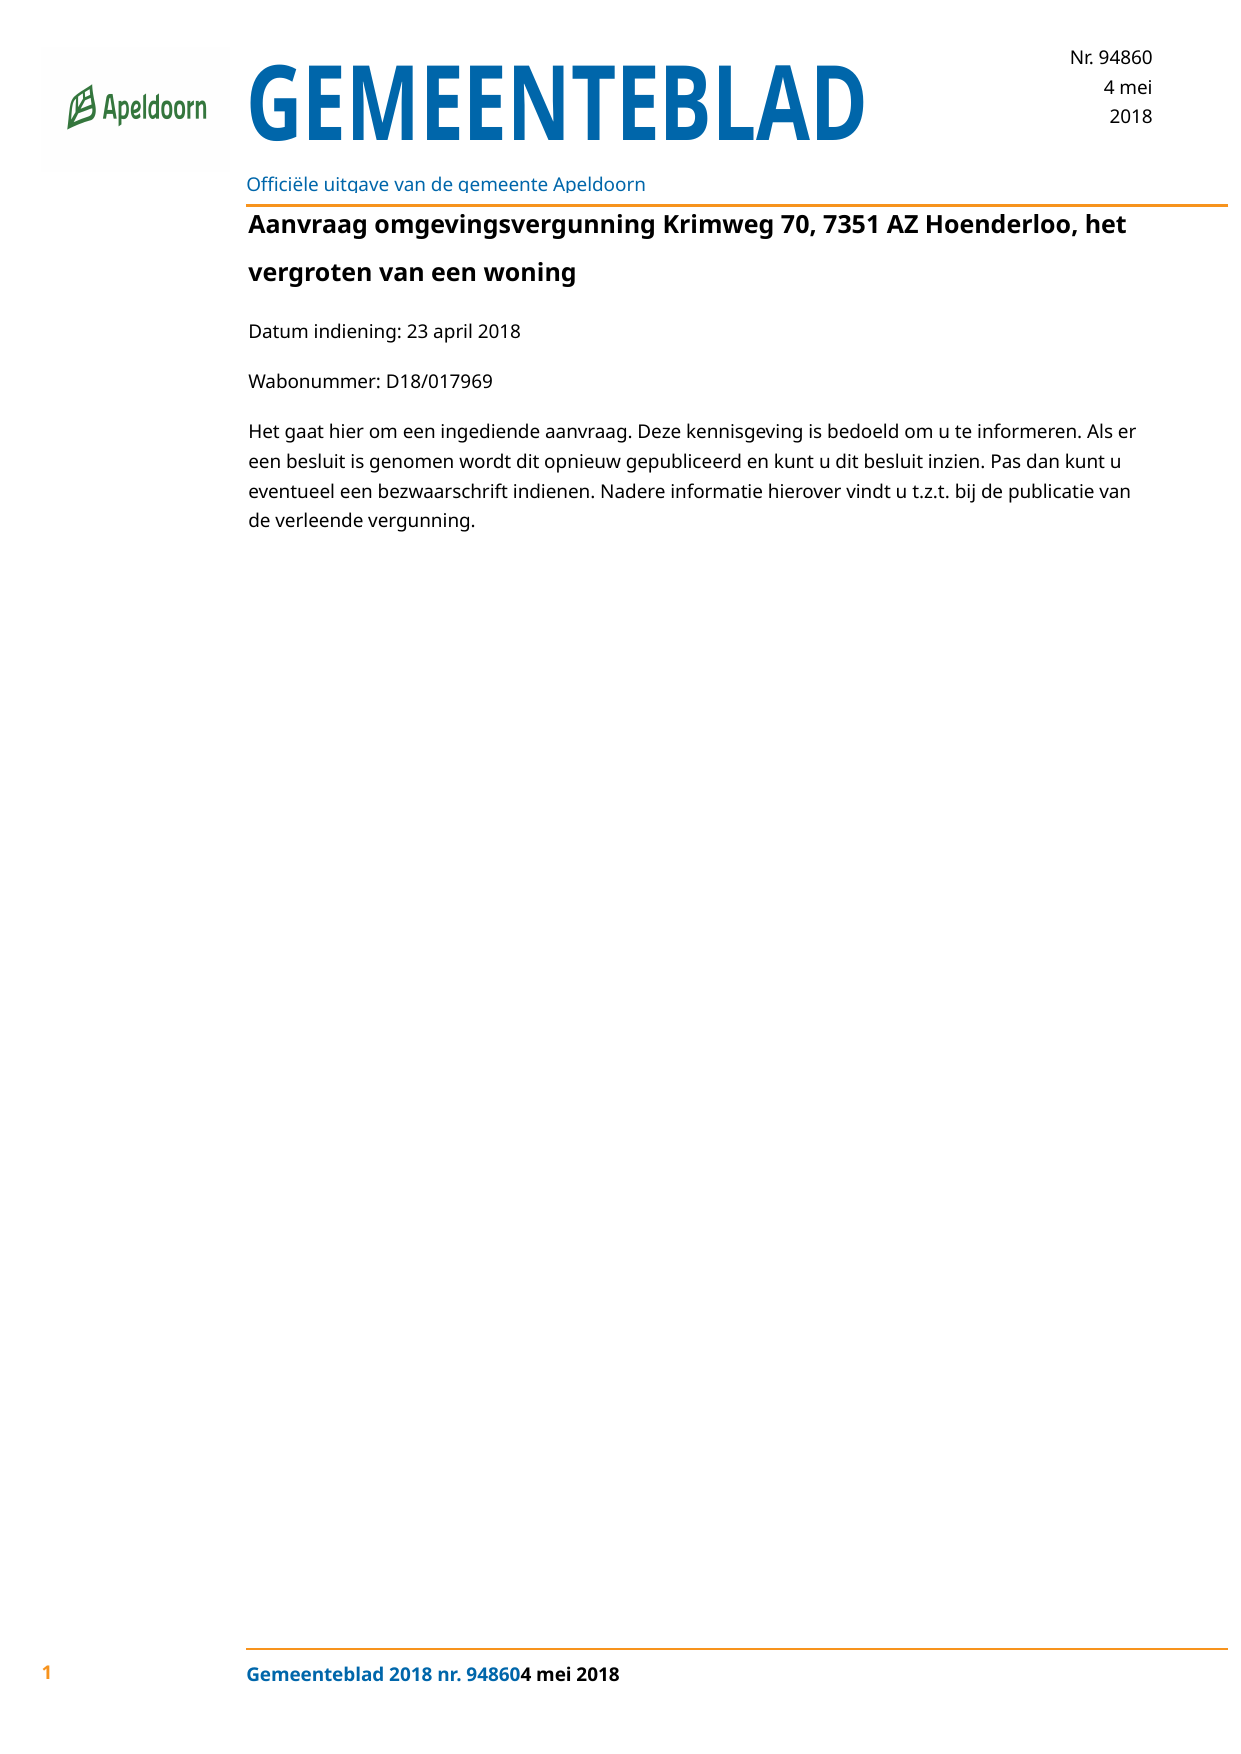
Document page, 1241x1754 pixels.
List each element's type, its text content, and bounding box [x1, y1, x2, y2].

text Het gaat hier om een ingediende aanvraag. Deze kennisgeving is bedoeld om u te informeren. Als er een besluit is genomen wordt dit opnieuw gepubliceerd en kunt u dit besluit inzien. Pas dan kunt u eventueel een bezwaarschrift indienen. Nadere informatie hierover vindt u t.z.t. bij de publicatie van de verleende vergunning. [248, 419, 1152, 533]
text Aanvraag omgevingsvergunning Krimweg 70, 7351 AZ Hoenderloo, het vergroten van een woning [248, 207, 1152, 288]
picture [41, 47, 231, 172]
text Wabonummer: D18/017969 [248, 368, 1152, 394]
text Datum indiening: 23 april 2018 [248, 318, 1152, 344]
